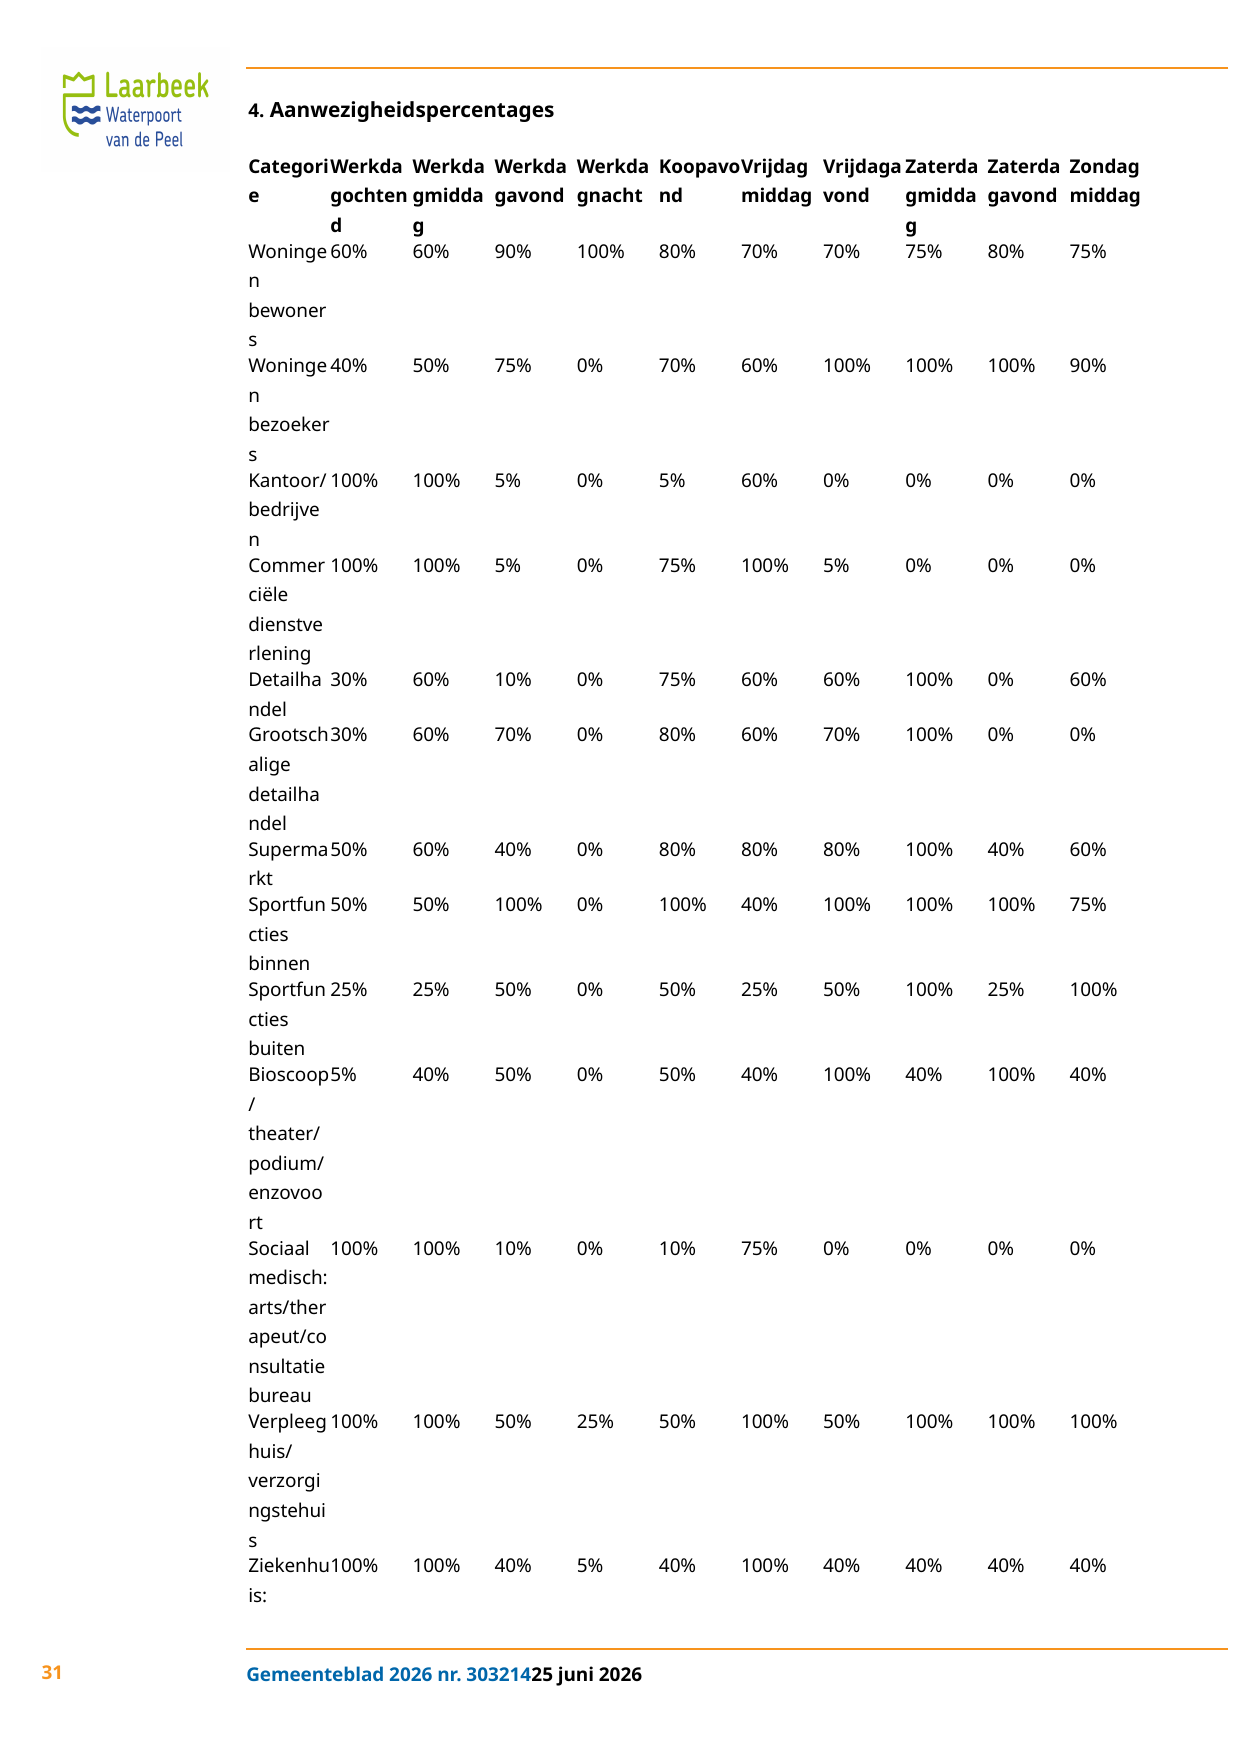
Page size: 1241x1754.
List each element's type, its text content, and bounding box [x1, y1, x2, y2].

table_cell 100% [987, 891, 1069, 976]
table_cell 0% [577, 552, 659, 666]
table_cell 80% [987, 238, 1069, 352]
table_cell Sociaal medisch: arts/therapeut/consultatiebureau [248, 1235, 330, 1408]
table_cell 40% [1069, 1061, 1152, 1235]
table_cell 100% [412, 1409, 494, 1552]
table_header Vrijdagavond [823, 153, 905, 238]
table_cell 0% [1069, 1235, 1152, 1408]
table_cell 75% [741, 1235, 823, 1408]
table_cell 0% [577, 891, 659, 976]
table_cell 5% [823, 552, 905, 666]
table_cell 0% [577, 353, 659, 467]
table_cell 100% [905, 836, 987, 891]
table_header Zondagmiddag [1069, 153, 1152, 238]
table_header Werkdagnacht [577, 153, 659, 238]
table_cell 50% [330, 836, 412, 891]
table_cell 40% [823, 1553, 905, 1608]
table_cell 50% [823, 976, 905, 1061]
table_cell 0% [577, 666, 659, 722]
table_cell Woningen bewoners [248, 238, 330, 352]
table_header Werkdagmiddag [412, 153, 494, 238]
table_header Koopavond [659, 153, 741, 238]
table_cell 50% [659, 1409, 741, 1552]
table_cell 0% [577, 722, 659, 836]
table_cell 90% [494, 238, 577, 352]
table_cell 5% [330, 1061, 412, 1235]
table_cell 5% [659, 467, 741, 552]
table_cell 100% [741, 552, 823, 666]
table_cell 0% [987, 552, 1069, 666]
table_cell 0% [905, 467, 987, 552]
table_cell 80% [741, 836, 823, 891]
table_cell 100% [741, 1553, 823, 1608]
table_cell 60% [412, 666, 494, 722]
table_cell 100% [330, 552, 412, 666]
table_cell 80% [659, 722, 741, 836]
table_cell 10% [494, 1235, 577, 1408]
table_cell 0% [1069, 722, 1152, 836]
table_header Categorie [248, 153, 330, 238]
table_cell 50% [494, 1061, 577, 1235]
table_cell 100% [905, 891, 987, 976]
table_cell Commerciële dienstverlening [248, 552, 330, 666]
table_header Werkdagavond [494, 153, 577, 238]
table_cell 70% [659, 353, 741, 467]
table_cell 75% [659, 666, 741, 722]
table_cell 50% [823, 1409, 905, 1552]
table_cell 100% [987, 1061, 1069, 1235]
table_cell 75% [1069, 891, 1152, 976]
table_cell 75% [905, 238, 987, 352]
table_header Vrijdagmiddag [741, 153, 823, 238]
table_cell 60% [330, 238, 412, 352]
table_cell 70% [823, 722, 905, 836]
table_cell 5% [577, 1553, 659, 1608]
table_header Zaterdagmiddag [905, 153, 987, 238]
table_cell Kantoor/bedrijven [248, 467, 330, 552]
table_cell 60% [1069, 836, 1152, 891]
table_cell 100% [987, 1409, 1069, 1552]
table_cell 0% [577, 467, 659, 552]
table_cell Sportfuncties binnen [248, 891, 330, 976]
table_cell 0% [577, 836, 659, 891]
table_cell 60% [741, 666, 823, 722]
table_cell 80% [659, 836, 741, 891]
table_cell 0% [987, 722, 1069, 836]
table_cell 100% [905, 1409, 987, 1552]
table_cell 75% [494, 353, 577, 467]
table_cell 0% [987, 1235, 1069, 1408]
table_cell 40% [741, 1061, 823, 1235]
table_cell 100% [330, 1553, 412, 1608]
table_cell 50% [412, 353, 494, 467]
table_cell 70% [741, 238, 823, 352]
table_cell 40% [987, 1553, 1069, 1608]
table_cell 80% [823, 836, 905, 891]
table_cell 80% [659, 238, 741, 352]
table_cell 50% [330, 891, 412, 976]
table_cell 40% [905, 1553, 987, 1608]
table_cell 100% [412, 552, 494, 666]
table_cell 100% [741, 1409, 823, 1552]
table_cell 5% [494, 552, 577, 666]
table_cell 30% [330, 666, 412, 722]
text 4. Aanwezigheidspercentages [248, 95, 1152, 123]
table_cell 40% [905, 1061, 987, 1235]
table_cell 0% [823, 1235, 905, 1408]
table_cell 0% [823, 467, 905, 552]
table_cell 100% [1069, 976, 1152, 1061]
table_cell 100% [823, 1061, 905, 1235]
table_cell Sportfuncties buiten [248, 976, 330, 1061]
table_cell 90% [1069, 353, 1152, 467]
table_cell 40% [987, 836, 1069, 891]
table_cell 100% [905, 666, 987, 722]
table_cell 40% [412, 1061, 494, 1235]
table_cell 100% [987, 353, 1069, 467]
table_cell 0% [577, 1061, 659, 1235]
table_cell 5% [494, 467, 577, 552]
table_cell 100% [494, 891, 577, 976]
table_cell 100% [823, 353, 905, 467]
table_cell 0% [987, 666, 1069, 722]
table_cell 100% [412, 467, 494, 552]
table_cell Grootschalige detailhandel [248, 722, 330, 836]
table_cell 40% [741, 891, 823, 976]
table_cell 100% [1069, 1409, 1152, 1552]
table_cell Bioscoop/theater/podium/enzovoort [248, 1061, 330, 1235]
table_cell 40% [330, 353, 412, 467]
table_cell 100% [577, 238, 659, 352]
table_cell 25% [330, 976, 412, 1061]
table_header Werkdagochtend [330, 153, 412, 238]
table_cell 0% [905, 552, 987, 666]
table_cell Detailhandel [248, 666, 330, 722]
table_cell 40% [494, 1553, 577, 1608]
table_cell Woningen bezoekers [248, 353, 330, 467]
table_cell 50% [412, 891, 494, 976]
table_cell 25% [412, 976, 494, 1061]
table_cell 60% [1069, 666, 1152, 722]
table_cell 25% [577, 1409, 659, 1552]
table_cell 60% [741, 467, 823, 552]
table_cell 100% [905, 353, 987, 467]
table_cell 60% [823, 666, 905, 722]
table_cell 0% [1069, 467, 1152, 552]
table_cell 100% [905, 976, 987, 1061]
table_cell 100% [330, 1235, 412, 1408]
table_cell 70% [823, 238, 905, 352]
table_cell 0% [577, 1235, 659, 1408]
table_cell 50% [494, 976, 577, 1061]
table_cell 60% [741, 722, 823, 836]
picture [41, 47, 231, 172]
table_cell 100% [905, 722, 987, 836]
table_cell 60% [412, 722, 494, 836]
table_cell 30% [330, 722, 412, 836]
table_cell 100% [330, 1409, 412, 1552]
table_cell 40% [659, 1553, 741, 1608]
table_cell 0% [1069, 552, 1152, 666]
table_cell 100% [412, 1235, 494, 1408]
table_cell 75% [659, 552, 741, 666]
table_cell 100% [659, 891, 741, 976]
table_cell 100% [823, 891, 905, 976]
table_cell 0% [905, 1235, 987, 1408]
table_cell 100% [412, 1553, 494, 1608]
table_cell 100% [330, 467, 412, 552]
table_cell 40% [1069, 1553, 1152, 1608]
table_cell 60% [412, 836, 494, 891]
table_cell 40% [494, 836, 577, 891]
table_header Zaterdagavond [987, 153, 1069, 238]
table_cell 70% [494, 722, 577, 836]
table_cell 0% [987, 467, 1069, 552]
table_cell 25% [741, 976, 823, 1061]
table_cell 25% [987, 976, 1069, 1061]
table_cell 50% [494, 1409, 577, 1552]
table_cell Ziekenhuis: [248, 1553, 330, 1608]
table_cell 0% [577, 976, 659, 1061]
table_cell Verpleeghuis/verzorgingstehuis [248, 1409, 330, 1552]
table_cell 10% [659, 1235, 741, 1408]
table_cell 60% [741, 353, 823, 467]
table_cell 10% [494, 666, 577, 722]
table_cell 50% [659, 1061, 741, 1235]
table_cell 75% [1069, 238, 1152, 352]
table_cell 60% [412, 238, 494, 352]
table_cell Supermarkt [248, 836, 330, 891]
table_cell 50% [659, 976, 741, 1061]
